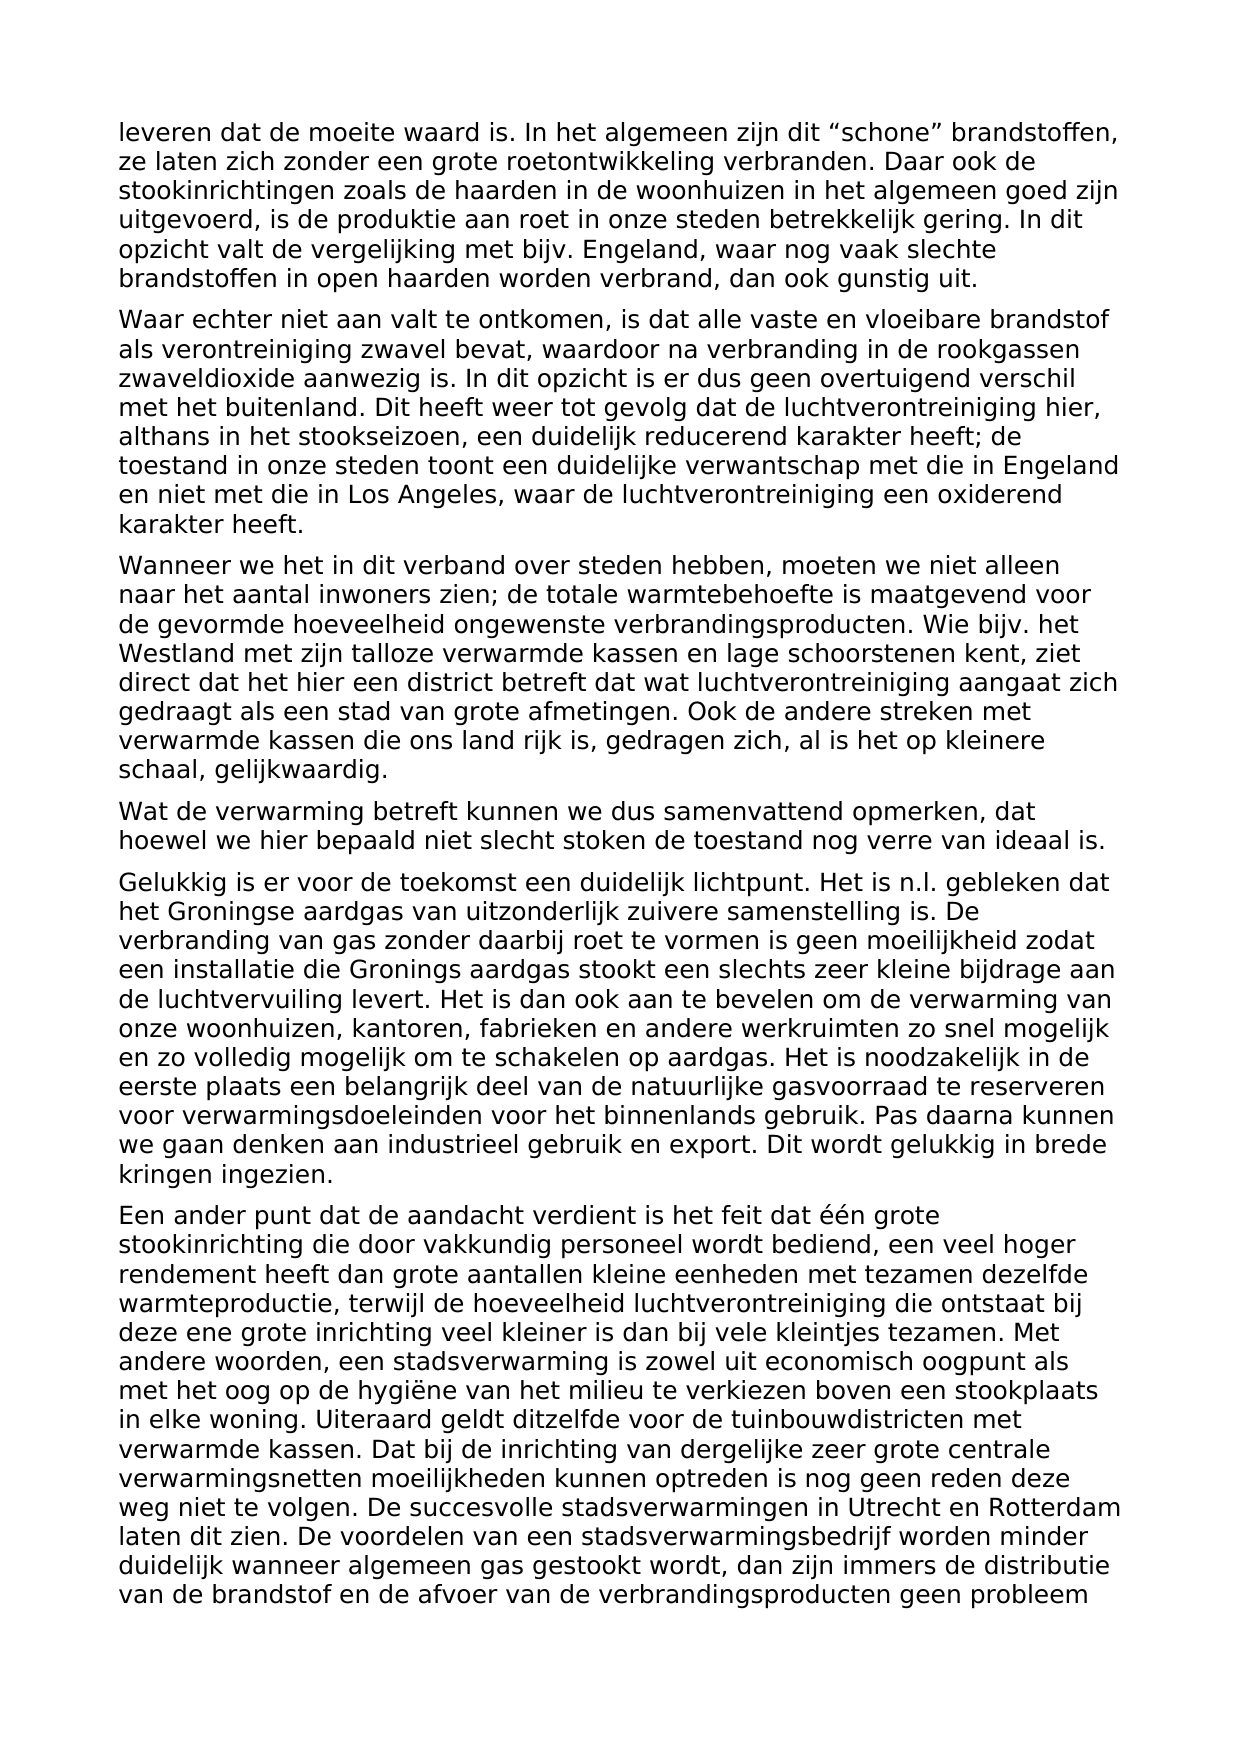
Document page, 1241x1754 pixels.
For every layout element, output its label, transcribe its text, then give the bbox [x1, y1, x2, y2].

text Wat de verwarming betreft kunnen we dus samenvattend opmerken, dat hoewel we hier bepaald niet slecht stoken de toestand nog verre van ideaal is. [118, 797, 1122, 856]
text Gelukkig is er voor de toekomst een duidelijk lichtpunt. Het is n.l. gebleken dat het Groningse aardgas van uitzonderlijk zuivere samenstelling is. De verbranding van gas zonder daarbij roet te vormen is geen moeilijkheid zodat een installatie die Gronings aardgas stookt een slechts zeer kleine bijdrage aan de luchtvervuiling levert. Het is dan ook aan te bevelen om de verwarming van onze woonhuizen, kantoren, fabrieken en andere werkruimten zo snel mogelijk en zo volledig mogelijk om te schakelen op aardgas. Het is noodzakelijk in de eerste plaats een belangrijk deel van de natuurlijke gasvoorraad te reserveren voor verwarmingsdoeleinden voor het binnenlands gebruik. Pas daarna kunnen we gaan denken aan industrieel gebruik en export. Dit wordt gelukkig in brede kringen ingezien. [118, 868, 1122, 1189]
text leveren dat de moeite waard is. In het algemeen zijn dit “schone” brandstoffen, ze laten zich zonder een grote roetontwikkeling verbranden. Daar ook de stookinrichtingen zoals de haarden in de woonhuizen in het algemeen goed zijn uitgevoerd, is de produktie aan roet in onze steden betrekkelijk gering. In dit opzicht valt de vergelijking met bijv. Engeland, waar nog vaak slechte brandstoffen in open haarden worden verbrand, dan ook gunstig uit. [118, 118, 1122, 293]
text Wanneer we het in dit verband over steden hebben, moeten we niet alleen naar het aantal inwoners zien; de totale warmtebehoefte is maatgevend voor de gevormde hoeveelheid ongewenste verbrandingsproducten. Wie bijv. het Westland met zijn talloze verwarmde kassen en lage schoorstenen kent, ziet direct dat het hier een district betreft dat wat luchtverontreiniging aangaat zich gedraagt als een stad van grote afmetingen. Ook de andere streken met verwarmde kassen die ons land rijk is, gedragen zich, al is het op kleinere schaal, gelijkwaardig. [118, 551, 1122, 785]
text Waar echter niet aan valt te ontkomen, is dat alle vaste en vloeibare brandstof als verontreiniging zwavel bevat, waardoor na verbranding in de rookgassen zwaveldioxide aanwezig is. In dit opzicht is er dus geen overtuigend verschil met het buitenland. Dit heeft weer tot gevolg dat de luchtverontreiniging hier, althans in het stookseizoen, een duidelijk reducerend karakter heeft; de toestand in onze steden toont een duidelijke verwantschap met die in Engeland en niet met die in Los Angeles, waar de luchtverontreiniging een oxiderend karakter heeft. [118, 306, 1122, 539]
text Een ander punt dat de aandacht verdient is het feit dat één grote stookinrichting die door vakkundig personeel wordt bediend, een veel hoger rendement heeft dan grote aantallen kleine eenheden met tezamen dezelfde warmteproductie, terwijl de hoeveelheid luchtverontreiniging die ontstaat bij deze ene grote inrichting veel kleiner is dan bij vele kleintjes tezamen. Met andere woorden, een stadsverwarming is zowel uit economisch oogpunt als met het oog op de hygiëne van het milieu te verkiezen boven een stookplaats in elke woning. Uiteraard geldt ditzelfde voor de tuinbouwdistricten met verwarmde kassen. Dat bij de inrichting van dergelijke zeer grote centrale verwarmingsnetten moeilijkheden kunnen optreden is nog geen reden deze weg niet te volgen. De succesvolle stadsverwarmingen in Utrecht en Rotterdam laten dit zien. De voordelen van een stadsverwarmingsbedrijf worden minder duidelijk wanneer algemeen gas gestookt wordt, dan zijn immers de distributie van de brandstof en de afvoer van de verbrandingsproducten geen probleem [118, 1201, 1122, 1610]
